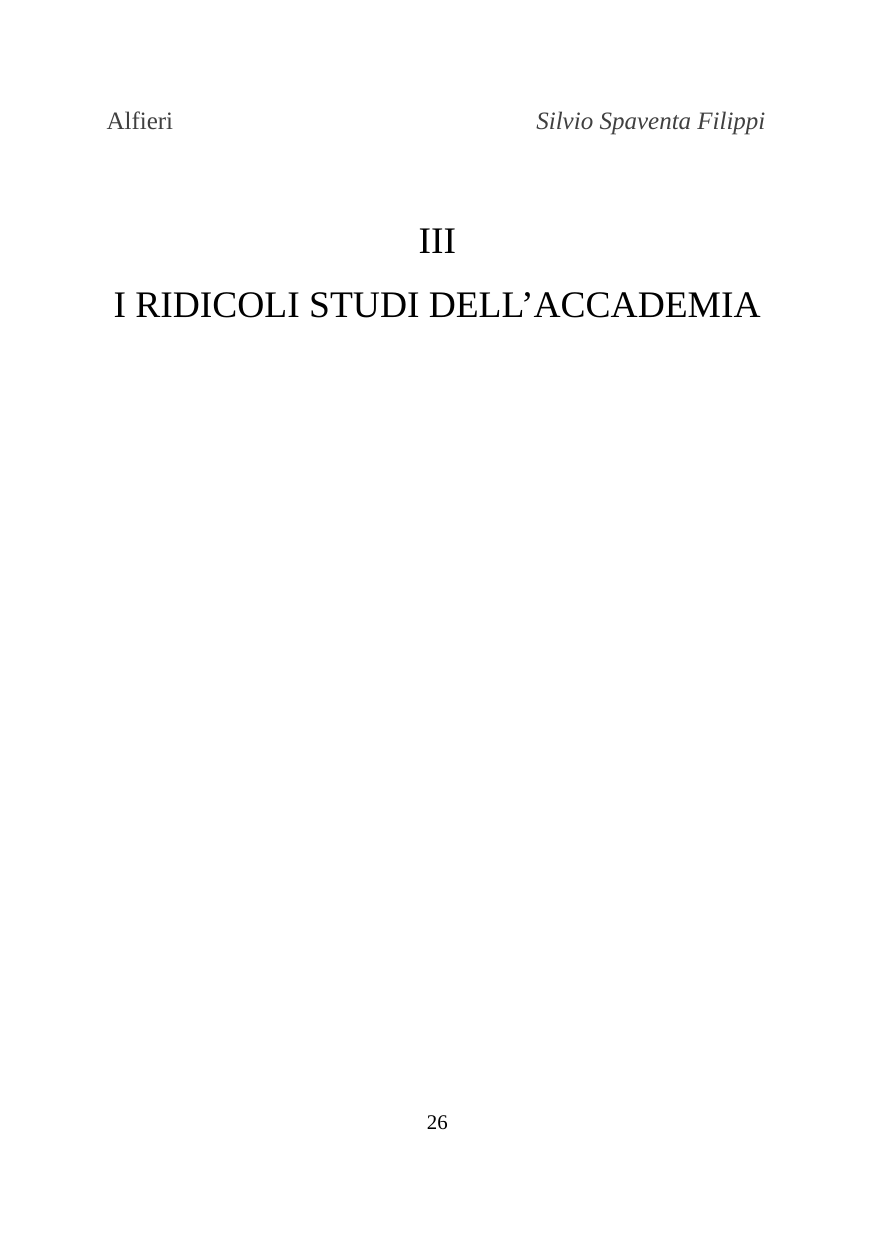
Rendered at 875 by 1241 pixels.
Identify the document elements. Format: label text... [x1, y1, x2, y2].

subtitle III I RIDICOLI STUDI DELL’ACCADEMIA [106, 218, 768, 326]
